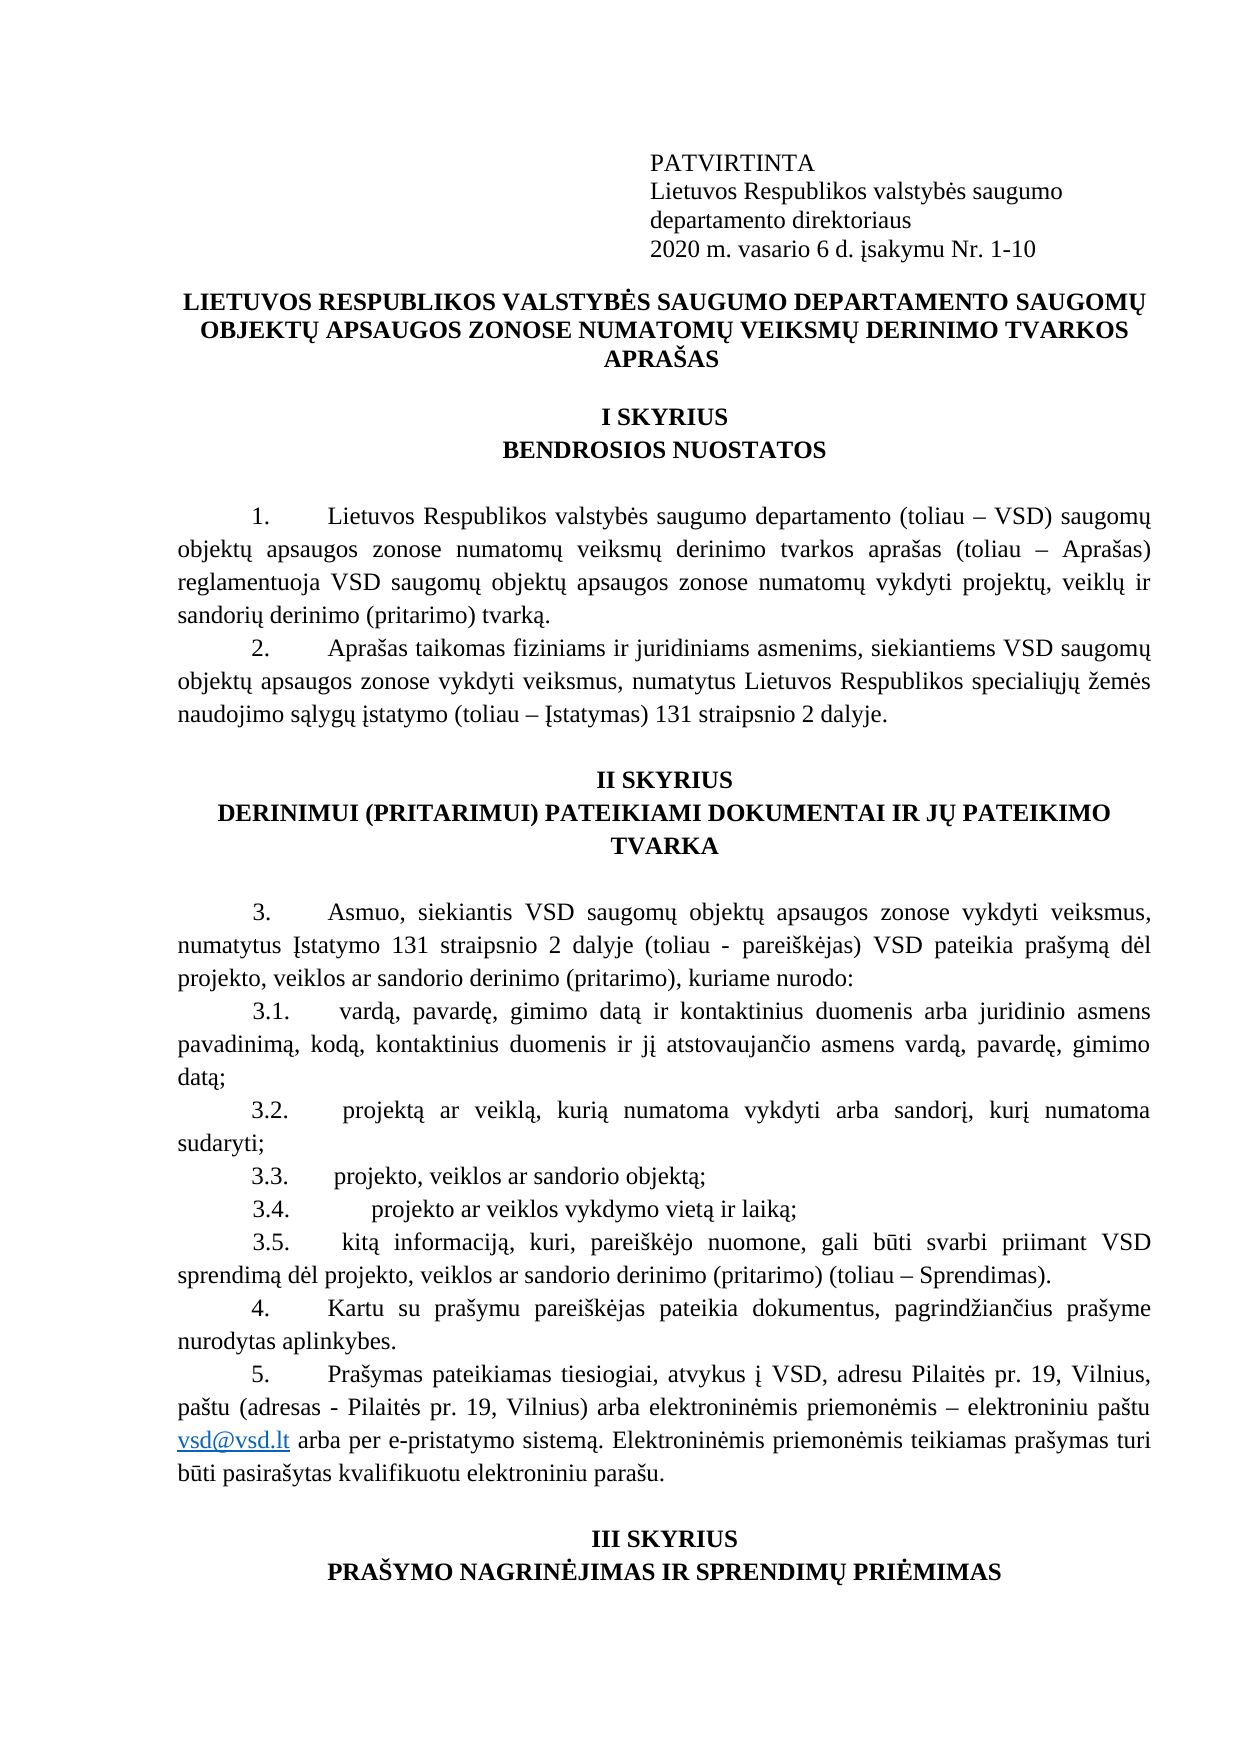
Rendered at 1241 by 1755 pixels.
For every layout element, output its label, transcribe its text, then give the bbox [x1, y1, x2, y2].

text 3.1. vardą, pavardę, gimimo datą ir kontaktinius duomenis arba juridinio asmens pavadinimą, kodą, kontaktinius duomenis ir jį atstovaujančio asmens vardą, pavardę, gimimo datą; [177, 996, 1152, 1091]
text 3.3. projekto, veiklos ar sandorio objektą; [177, 1161, 1152, 1190]
text 3.4. projekto ar veiklos vykdymo vietą ir laiką; [252, 1194, 1152, 1223]
text 2. Aprašas taikomas fiziniams ir juridiniams asmenims, siekiantiems VSD saugomų objektų apsaugos zonose vykdyti veiksmus, numatytus Lietuvos Respublikos specialiųjų žemės naudojimo sąlygų įstatymo (toliau – Įstatymas) 131 straipsnio 2 dalyje. [177, 633, 1152, 728]
text 4. Kartu su prašymu pareiškėjas pateikia dokumentus, pagrindžiančius prašyme nurodytas aplinkybes. [177, 1293, 1152, 1355]
text 3.2. projektą ar veiklą, kurią numatoma vykdyti arba sandorį, kurį numatoma sudaryti; [177, 1095, 1152, 1157]
text departamento direktoriaus [650, 205, 1152, 234]
text LIETUVOS RESPUBLIKOS VALSTYBĖS SAUGUMO DEPARTAMENTO SAUGOMŲ OBJEKTŲ APSAUGOS ZONOSE NUMATOMŲ VEIKSMŲ DERINIMO TVARKOS APRAŠAS [177, 287, 1152, 373]
text PATVIRTINTA [650, 148, 1152, 176]
text DERINIMUI (PRITARIMUI) PATEIKIAMI DOKUMENTAI IR JŲ PATEIKIMO TVARKA [177, 798, 1152, 860]
text III SKYRIUS PRAŠYMO NAGRINĖJIMAS IR SPRENDIMŲ PRIĖMIMAS [177, 1524, 1152, 1586]
text 2020 m. vasario 6 d. įsakymu Nr. 1-10 [650, 234, 1152, 263]
text 3.5. kitą informaciją, kuri, pareiškėjo nuomone, gali būti svarbi priimant VSD sprendimą dėl projekto, veiklos ar sandorio derinimo (pritarimo) (toliau – Sprendimas). [177, 1227, 1152, 1289]
text 1. Lietuvos Respublikos valstybės saugumo departamento (toliau – VSD) saugomų objektų apsaugos zonose numatomų veiksmų derinimo tvarkos aprašas (toliau – Aprašas) reglamentuoja VSD saugomų objektų apsaugos zonose numatomų vykdyti projektų, veiklų ir sandorių derinimo (pritarimo) tvarką. [177, 501, 1152, 628]
text 3. Asmuo, siekiantis VSD saugomų objektų apsaugos zonose vykdyti veiksmus, numatytus Įstatymo 131 straipsnio 2 dalyje (toliau - pareiškėjas) VSD pateikia prašymą dėl projekto, veiklos ar sandorio derinimo (pritarimo), kuriame nurodo: [177, 897, 1152, 992]
text 5. Prašymas pateikiamas tiesiogiai, atvykus į VSD, adresu Pilaitės pr. 19, Vilnius, paštu (adresas - Pilaitės pr. 19, Vilnius) arba elektroninėmis priemonėmis – elektroniniu paštu vsd@vsd.lt arba per e-pristatymo sistemą. Elektroninėmis priemonėmis teikiamas prašymas turi būti pasirašytas kvalifikuotu elektroniniu parašu. [177, 1359, 1152, 1487]
text I SKYRIUS BENDROSIOS NUOSTATOS [177, 402, 1152, 463]
text II SKYRIUS [177, 765, 1152, 794]
text Lietuvos Respublikos valstybės saugumo [650, 176, 1152, 205]
